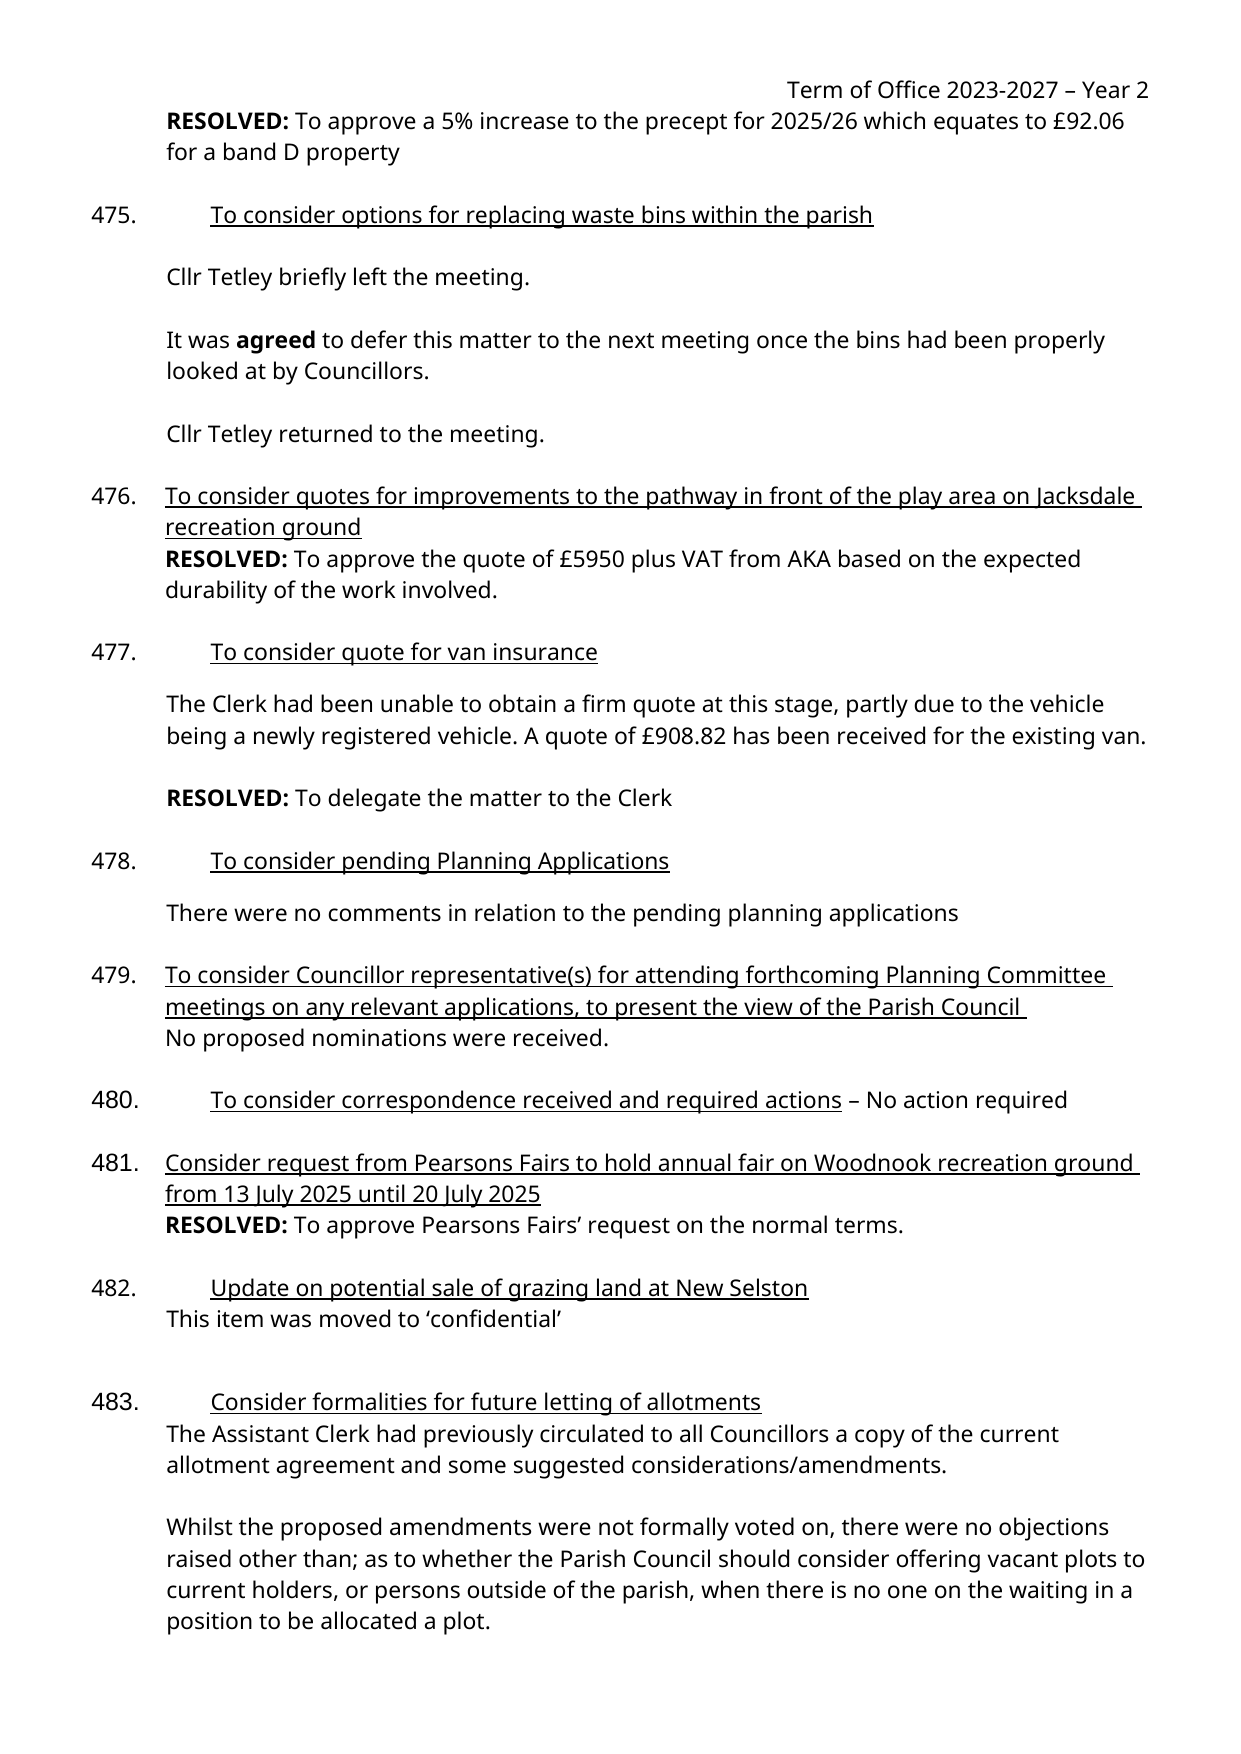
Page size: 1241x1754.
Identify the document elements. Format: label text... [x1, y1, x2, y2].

list Whilst the proposed amendments were not formally voted on, there were no objections raised other than; as to whether the Parish Council should consider offering vacant plots to current holders, or persons outside of the parish, when there is no one on the waiting in a position to be allocated a plot. [166, 1511, 1149, 1636]
list Consider request from Pearsons Fairs to hold annual fair on Woodnook recreation ground from 13 July 2025 until 20 July 2025 [91, 1147, 1149, 1209]
list Update on potential sale of grazing land at New Selston [91, 1272, 1149, 1303]
list RESOLVED: To delegate the matter to the Clerk [135, 782, 1149, 813]
list Cllr Tetley returned to the meeting. [135, 418, 1149, 449]
list RESOLVED: To approve the quote of £5950 plus VAT from AKA based on the expected durability of the work involved. [165, 543, 1149, 605]
list To consider correspondence received and required actions – No action required [91, 1084, 1149, 1116]
list To consider pending Planning Applications [91, 845, 1149, 876]
list It was agreed to defer this matter to the next meeting once the bins had been properly looked at by Councillors. [166, 324, 1149, 386]
list RESOLVED: To approve Pearsons Fairs’ request on the normal terms. [135, 1209, 1149, 1241]
list The Assistant Clerk had previously circulated to all Councillors a copy of the current allotment agreement and some suggested considerations/amendments. [166, 1418, 1149, 1480]
text There were no comments in relation to the pending planning applications [91, 897, 1149, 928]
list To consider Councillor representative(s) for attending forthcoming Planning Committee meetings on any relevant applications, to present the view of the Parish Council [91, 959, 1149, 1022]
list To consider options for replacing waste bins within the parish [91, 199, 1149, 230]
list To consider quotes for improvements to the pathway in front of the play area on Jacksdale recreation ground [91, 480, 1149, 543]
list Consider formalities for future letting of allotments [91, 1386, 1149, 1418]
list RESOLVED: To approve a 5% increase to the precept for 2025/26 which equates to £92.06 for a band D property [166, 105, 1149, 168]
list No proposed nominations were received. [165, 1022, 1149, 1053]
list To consider quote for van insurance [91, 636, 1149, 668]
text The Clerk had been unable to obtain a firm quote at this stage, partly due to the vehicle being a newly registered vehicle. A quote of £908.82 has been received for the existing van. [166, 688, 1149, 751]
list This item was moved to ‘confidential’ [135, 1303, 1149, 1334]
list Cllr Tetley briefly left the meeting. [135, 261, 1149, 293]
